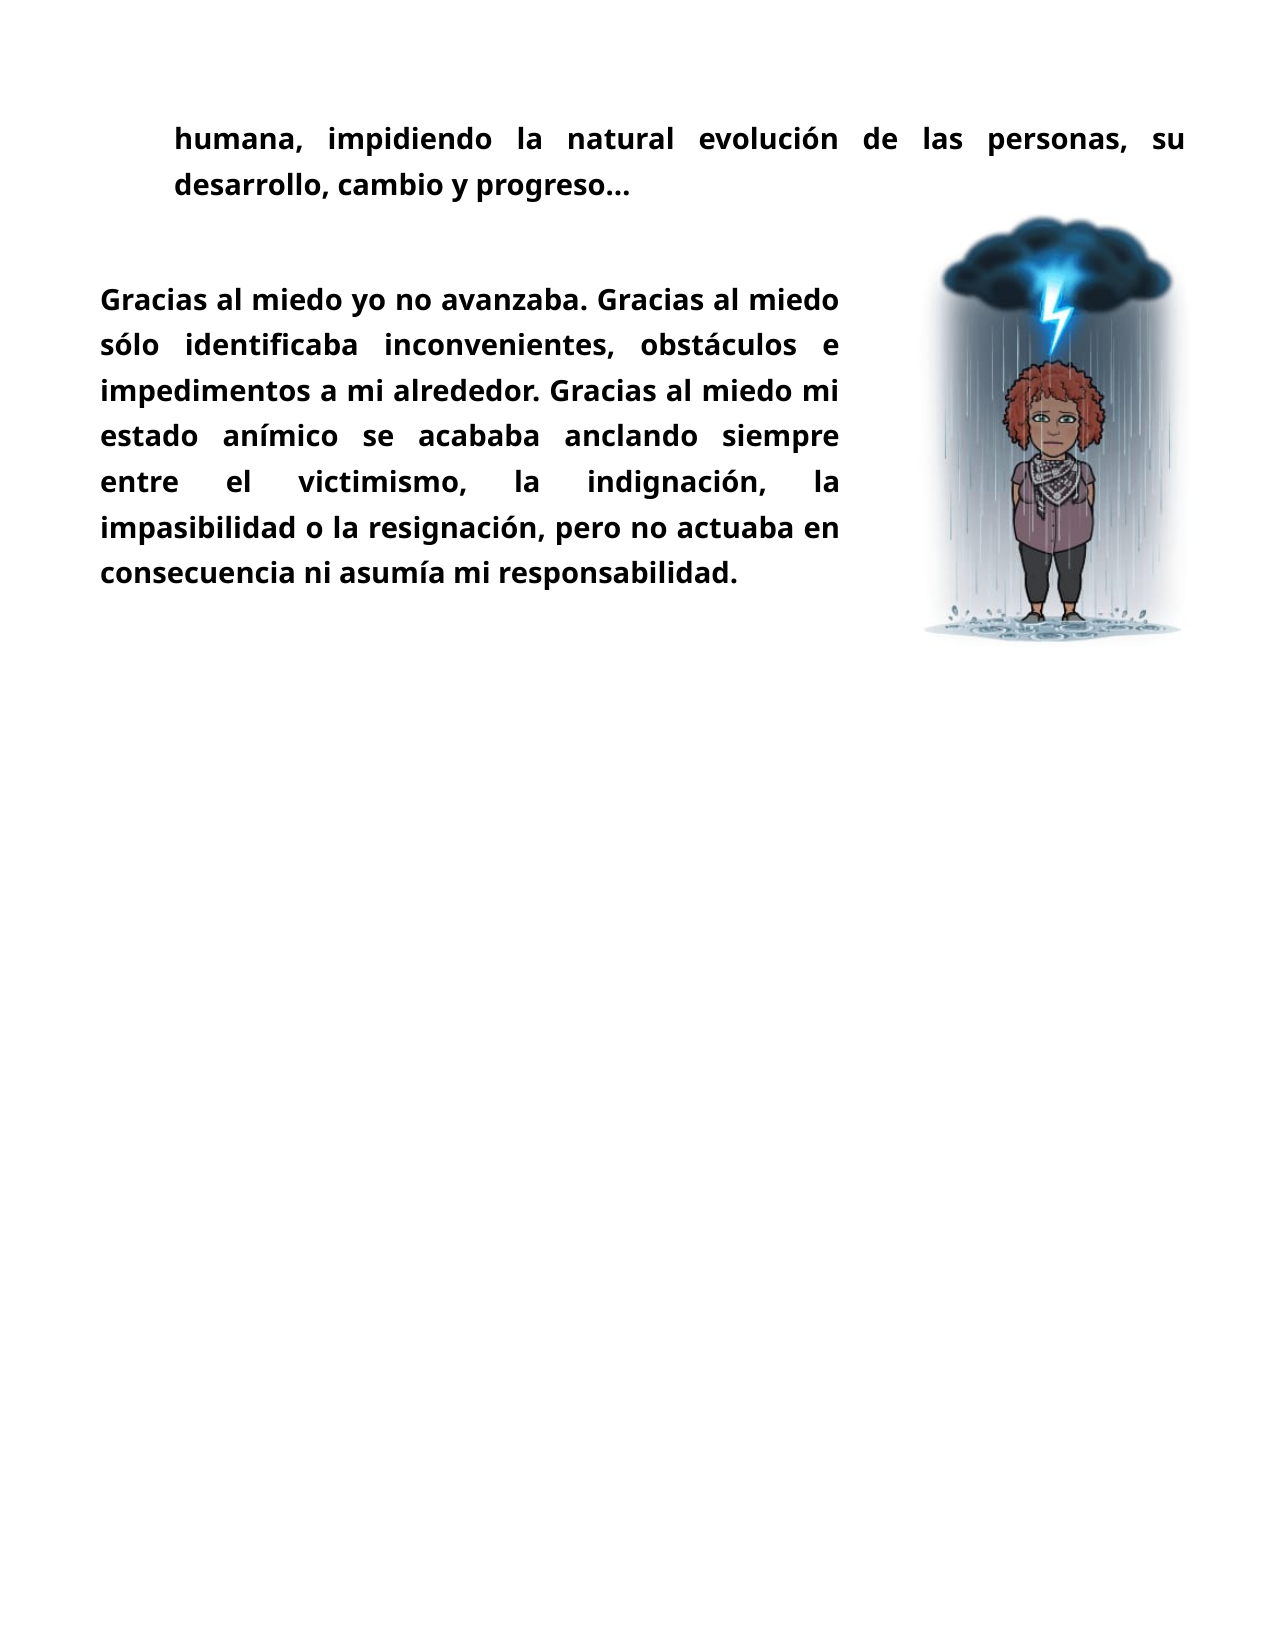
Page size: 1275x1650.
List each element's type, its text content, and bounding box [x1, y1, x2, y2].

picture [840, 212, 1275, 647]
text Gracias al miedo yo no avanzaba. Gracias al miedo sólo identificaba inconvenientes, obstáculos e impedimentos a mi alrededor. Gracias al miedo mi estado anímico se acababa anclando siempre entre el victimismo, la indignación, la impasibilidad o la resignación, pero no actuaba en consecuencia ni asumía mi responsabilidad. [100, 279, 840, 592]
text humana, impidiendo la natural evolución de las personas, su desarrollo, cambio y progreso… [174, 118, 1187, 203]
